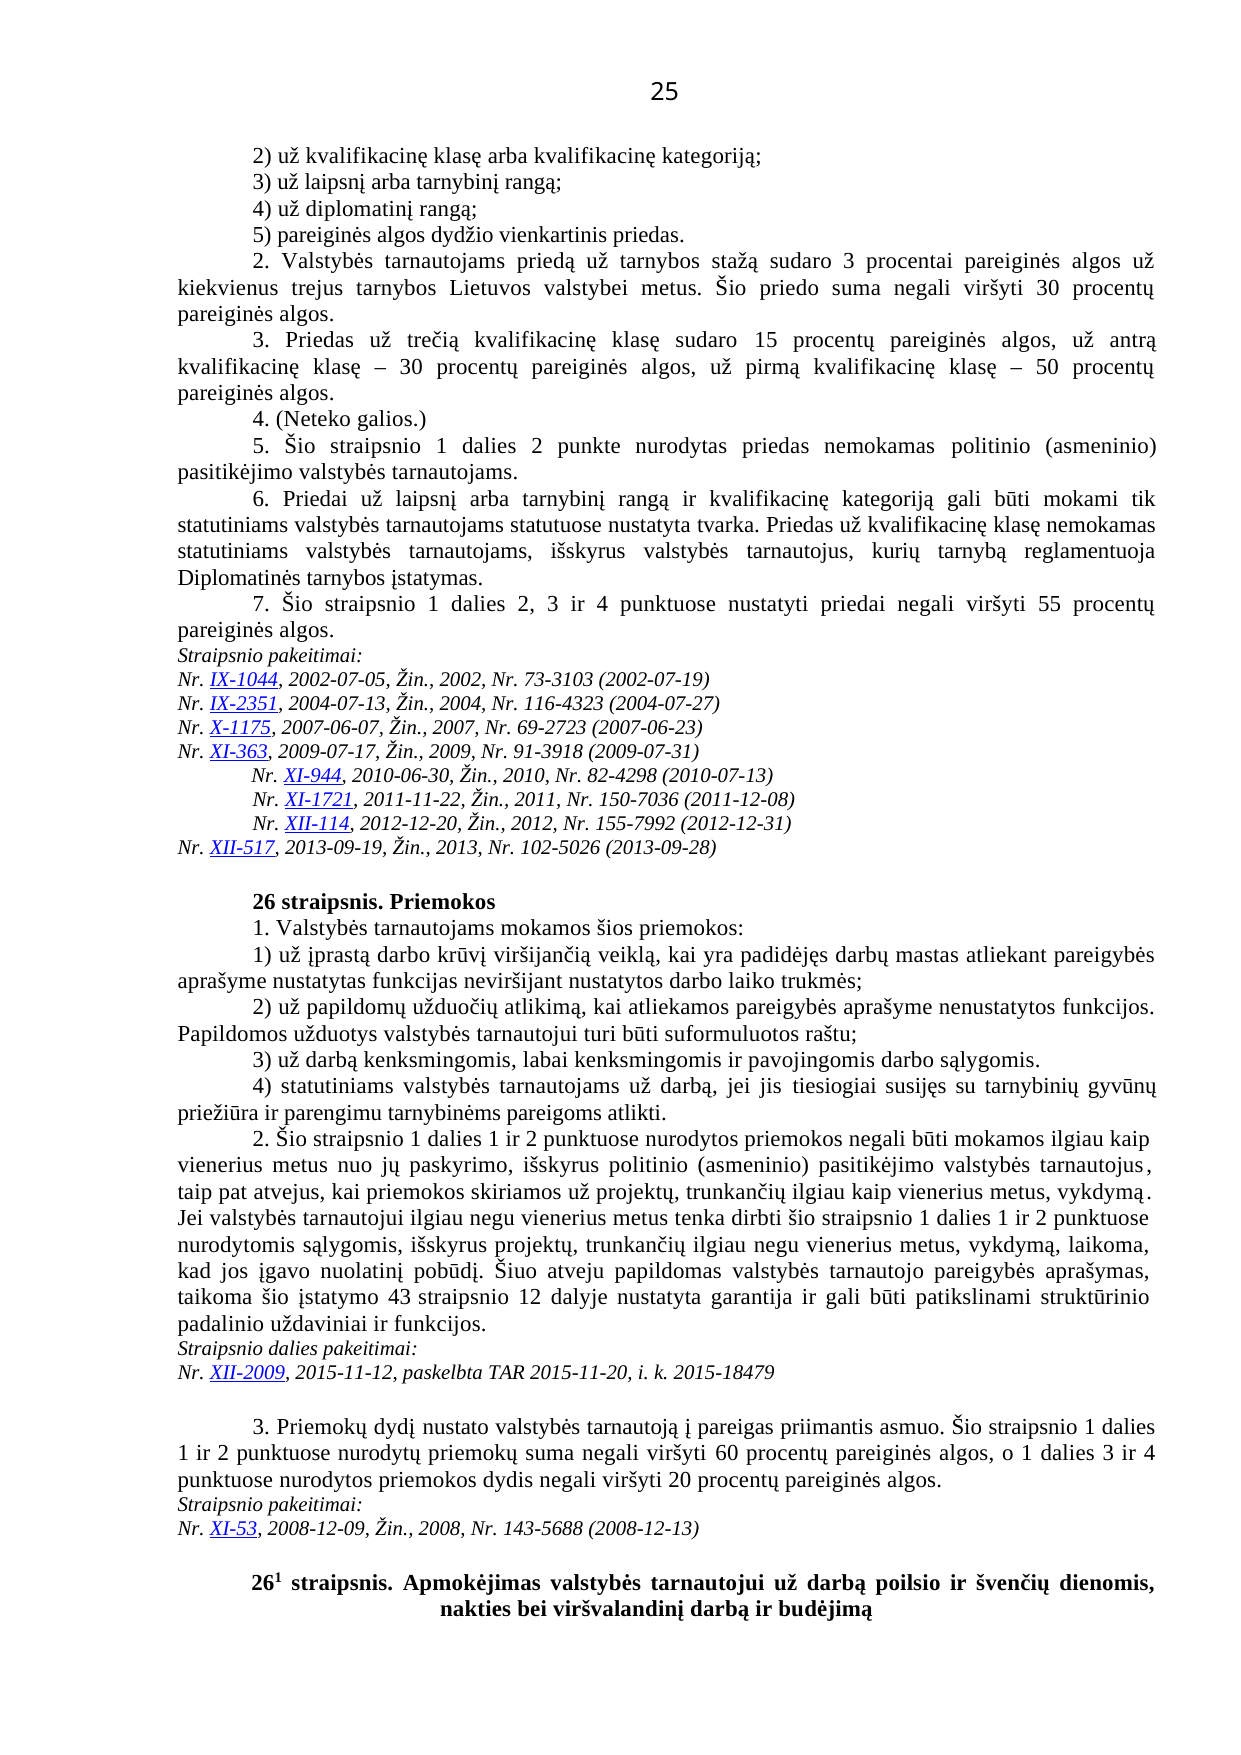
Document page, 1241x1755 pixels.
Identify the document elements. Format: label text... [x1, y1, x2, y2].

text 1. Valstybės tarnautojams mokamos šios priemokos: [177, 914, 1157, 941]
text 4) statutiniams valstybės tarnautojams už darbą, jei jis tiesiogiai susijęs su tarnybinių gyvūnų priežiūra ir parengimu tarnybinėms pareigoms atlikti. [177, 1072, 1157, 1125]
text Nr. XII-517, 2013-09-19, Žin., 2013, Nr. 102-5026 (2013-09-28) [177, 835, 1152, 859]
text Nr. XII-2009, 2015-11-12, paskelbta TAR 2015-11-20, i. k. 2015-18479 [177, 1360, 1152, 1384]
text 4) už diplomatinį rangą; [177, 195, 1157, 221]
text Nr. XI-53, 2008-12-09, Žin., 2008, Nr. 143-5688 (2008-12-13) [177, 1516, 1152, 1540]
text Straipsnio pakeitimai: [177, 643, 1157, 667]
text Nr. XI-944, 2010-06-30, Žin., 2010, Nr. 82-4298 (2010-07-13) [177, 763, 1152, 787]
text 5. Šio straipsnio 1 dalies 2 punkte nurodytas priedas nemokamas politinio (asmeninio) pasitikėjimo valstybės tarnautojams. [177, 432, 1157, 484]
text Nr. IX-1044, 2002-07-05, Žin., 2002, Nr. 73-3103 (2002-07-19) [177, 667, 1157, 691]
text 2) už papildomų užduočių atlikimą, kai atliekamos pareigybės aprašyme nenustatytos funkcijos. Papildomos užduotys valstybės tarnautojui turi būti suformuluotos raštu; [177, 993, 1157, 1046]
text 3. Priedas už trečią kvalifikacinę klasę sudaro 15 procentų pareiginės algos, už antrą kvalifikacinę klasę – 30 procentų pareiginės algos, už pirmą kvalifikacinę klasę – 50 procentų pareiginės algos. [177, 326, 1157, 406]
text 5) pareiginės algos dydžio vienkartinis priedas. [177, 221, 1157, 247]
text Straipsnio dalies pakeitimai: [177, 1336, 1152, 1360]
text 2) už kvalifikacinę klasę arba kvalifikacinę kategoriją; [177, 142, 1157, 168]
text Straipsnio pakeitimai: [177, 1492, 1157, 1516]
text 2. Valstybės tarnautojams priedą už tarnybos stažą sudaro 3 procentai pareiginės algos už kiekvienus trejus tarnybos Lietuvos valstybei metus. Šio priedo suma negali viršyti 30 procentų pareiginės algos. [177, 247, 1157, 326]
text 1) už įprastą darbo krūvį viršijančią veiklą, kai yra padidėjęs darbų mastas atliekant pareigybės aprašyme nustatytas funkcijas neviršijant nustatytos darbo laiko trukmės; [177, 941, 1157, 993]
text Nr. X-1175, 2007-06-07, Žin., 2007, Nr. 69-2723 (2007-06-23) [177, 715, 1152, 739]
text 26 straipsnis. Priemokos [177, 888, 1157, 914]
text 6. Priedai už laipsnį arba tarnybinį rangą ir kvalifikacinę kategoriją gali būti mokami tik statutiniams valstybės tarnautojams statutuose nustatyta tvarka. Priedas už kvalifikacinę klasę nemokamas statutiniams valstybės tarnautojams, išskyrus valstybės tarnautojus, kurių tarnybą reglamentuoja Diplomatinės tarnybos įstatymas. [177, 484, 1157, 590]
text 3. Priemokų dydį nustato valstybės tarnautoją į pareigas priimantis asmuo. Šio straipsnio 1 dalies 1 ir 2 punktuose nurodytų priemokų suma negali viršyti 60 procentų pareiginės algos, o 1 dalies 3 ir 4 punktuose nurodytos priemokos dydis negali viršyti 20 procentų pareiginės algos. [177, 1413, 1157, 1492]
text 3) už laipsnį arba tarnybinį rangą; [177, 168, 1157, 195]
text 261 straipsnis. Apmokėjimas valstybės tarnautojui už darbą poilsio ir švenčių dienomis, nakties bei viršvalandinį darbą ir budėjimą [251, 1569, 1157, 1622]
text Nr. XII-114, 2012-12-20, Žin., 2012, Nr. 155-7992 (2012-12-31) [177, 811, 1152, 835]
text 7. Šio straipsnio 1 dalies 2, 3 ir 4 punktuose nustatyti priedai negali viršyti 55 procentų pareiginės algos. [177, 590, 1157, 643]
text 2. Šio straipsnio 1 dalies 1 ir 2 punktuose nurodytos priemokos negali būti mokamos ilgiau kaip vienerius metus nuo jų paskyrimo, išskyrus politinio (asmeninio) pasitikėjimo valstybės tarnautojus, taip pat atvejus, kai priemokos skiriamos už projektų, trunkančių ilgiau kaip vienerius metus, vykdymą. Jei valstybės tarnautojui ilgiau negu vienerius metus tenka dirbti šio straipsnio 1 dalies 1 ir 2 punktuose nurodytomis sąlygomis, išskyrus projektų, trunkančių ilgiau negu vienerius metus, vykdymą, laikoma, kad jos įgavo nuolatinį pobūdį. Šiuo atveju papildomas valstybės tarnautojo pareigybės aprašymas, taikoma šio įstatymo 43 straipsnio 12 dalyje nustatyta garantija ir gali būti patikslinami struktūrinio padalinio uždaviniai ir funkcijos. [177, 1125, 1152, 1336]
text 4. (Neteko galios.) [177, 406, 1157, 432]
text 3) už darbą kenksmingomis, labai kenksmingomis ir pavojingomis darbo sąlygomis. [177, 1046, 1157, 1072]
text Nr. IX-2351, 2004-07-13, Žin., 2004, Nr. 116-4323 (2004-07-27) [177, 691, 1152, 715]
text Nr. XI-1721, 2011-11-22, Žin., 2011, Nr. 150-7036 (2011-12-08) [252, 787, 1152, 811]
text Nr. XI-363, 2009-07-17, Žin., 2009, Nr. 91-3918 (2009-07-31) [177, 739, 1152, 763]
